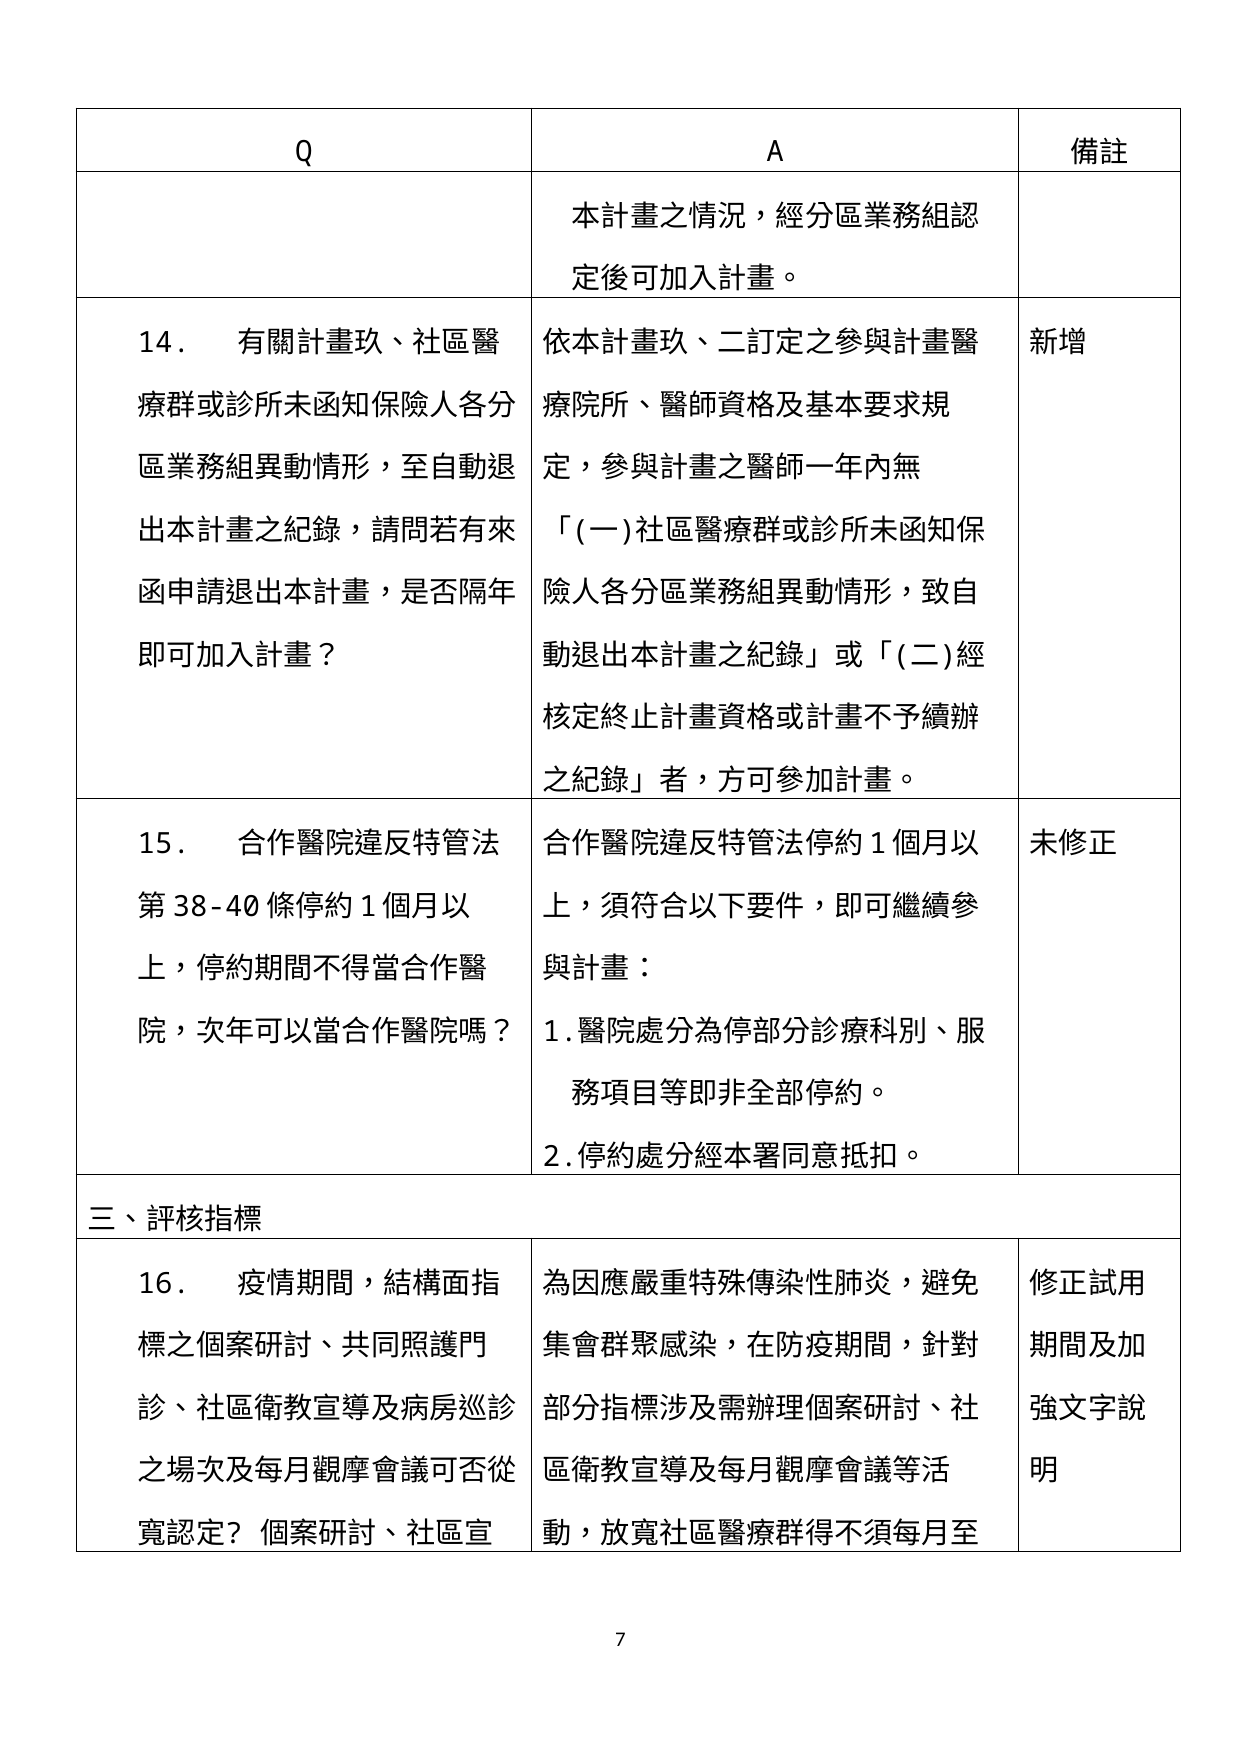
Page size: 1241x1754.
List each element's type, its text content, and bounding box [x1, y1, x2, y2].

table_cell 新增 [1019, 298, 1180, 798]
table_cell 依本計畫玖、二訂定之參與計畫醫療院所、醫師資格及基本要求規定，參與計畫之醫師一年內無「(一)社區醫療群或診所未函知保險人各分區業務組異動情形，致自動退出本計畫之紀錄」或「(二)經核定終止計畫資格或計畫不予續辦之紀錄」者，方可參加計畫。 [532, 298, 1018, 798]
table_cell 三、評核指標 [77, 1175, 1180, 1238]
table_cell 未修正 [1019, 799, 1180, 1174]
table_cell 合作醫院違反特管法停約1個月以上，須符合以下要件，即可繼續參與計畫： 1.醫院處分為停部分診療科別、服務項目等即非全部停約。 2.停約處分經本署同意抵扣。 [532, 799, 1018, 1174]
table_header 備註 [1019, 109, 1180, 171]
table_cell 合作醫院違反特管法第38-40條停約1個月以上，停約期間不得當合作醫院，次年可以當合作醫院嗎？ [77, 799, 531, 1174]
table_header A [532, 109, 1018, 171]
table_cell [1019, 172, 1180, 297]
table_cell 為因應嚴重特殊傳染性肺炎，避免集會群聚感染，在防疫期間，針對部分指標涉及需辦理個案研討、社區衛教宣導及每月觀摩會議等活動，放寬社區醫療群得不須每月至 [532, 1239, 1018, 1551]
table_cell 修正試用期間及加強文字說明 [1019, 1239, 1180, 1551]
table_cell 疫情期間，結構面指標之個案研討、共同照護門診、社區衛教宣導及病房巡診之場次及每月觀摩會議可否從寬認定? 個案研討、社區宣 [77, 1239, 531, 1551]
table_header Q [77, 109, 531, 171]
table_cell 有關計畫玖、社區醫療群或診所未函知保險人各分區業務組異動情形，至自動退出本計畫之紀錄，請問若有來函申請退出本計畫，是否隔年即可加入計畫？ [77, 298, 531, 798]
table_cell 本計畫之情況，經分區業務組認定後可加入計畫。 [532, 172, 1018, 297]
table_cell [77, 172, 531, 297]
